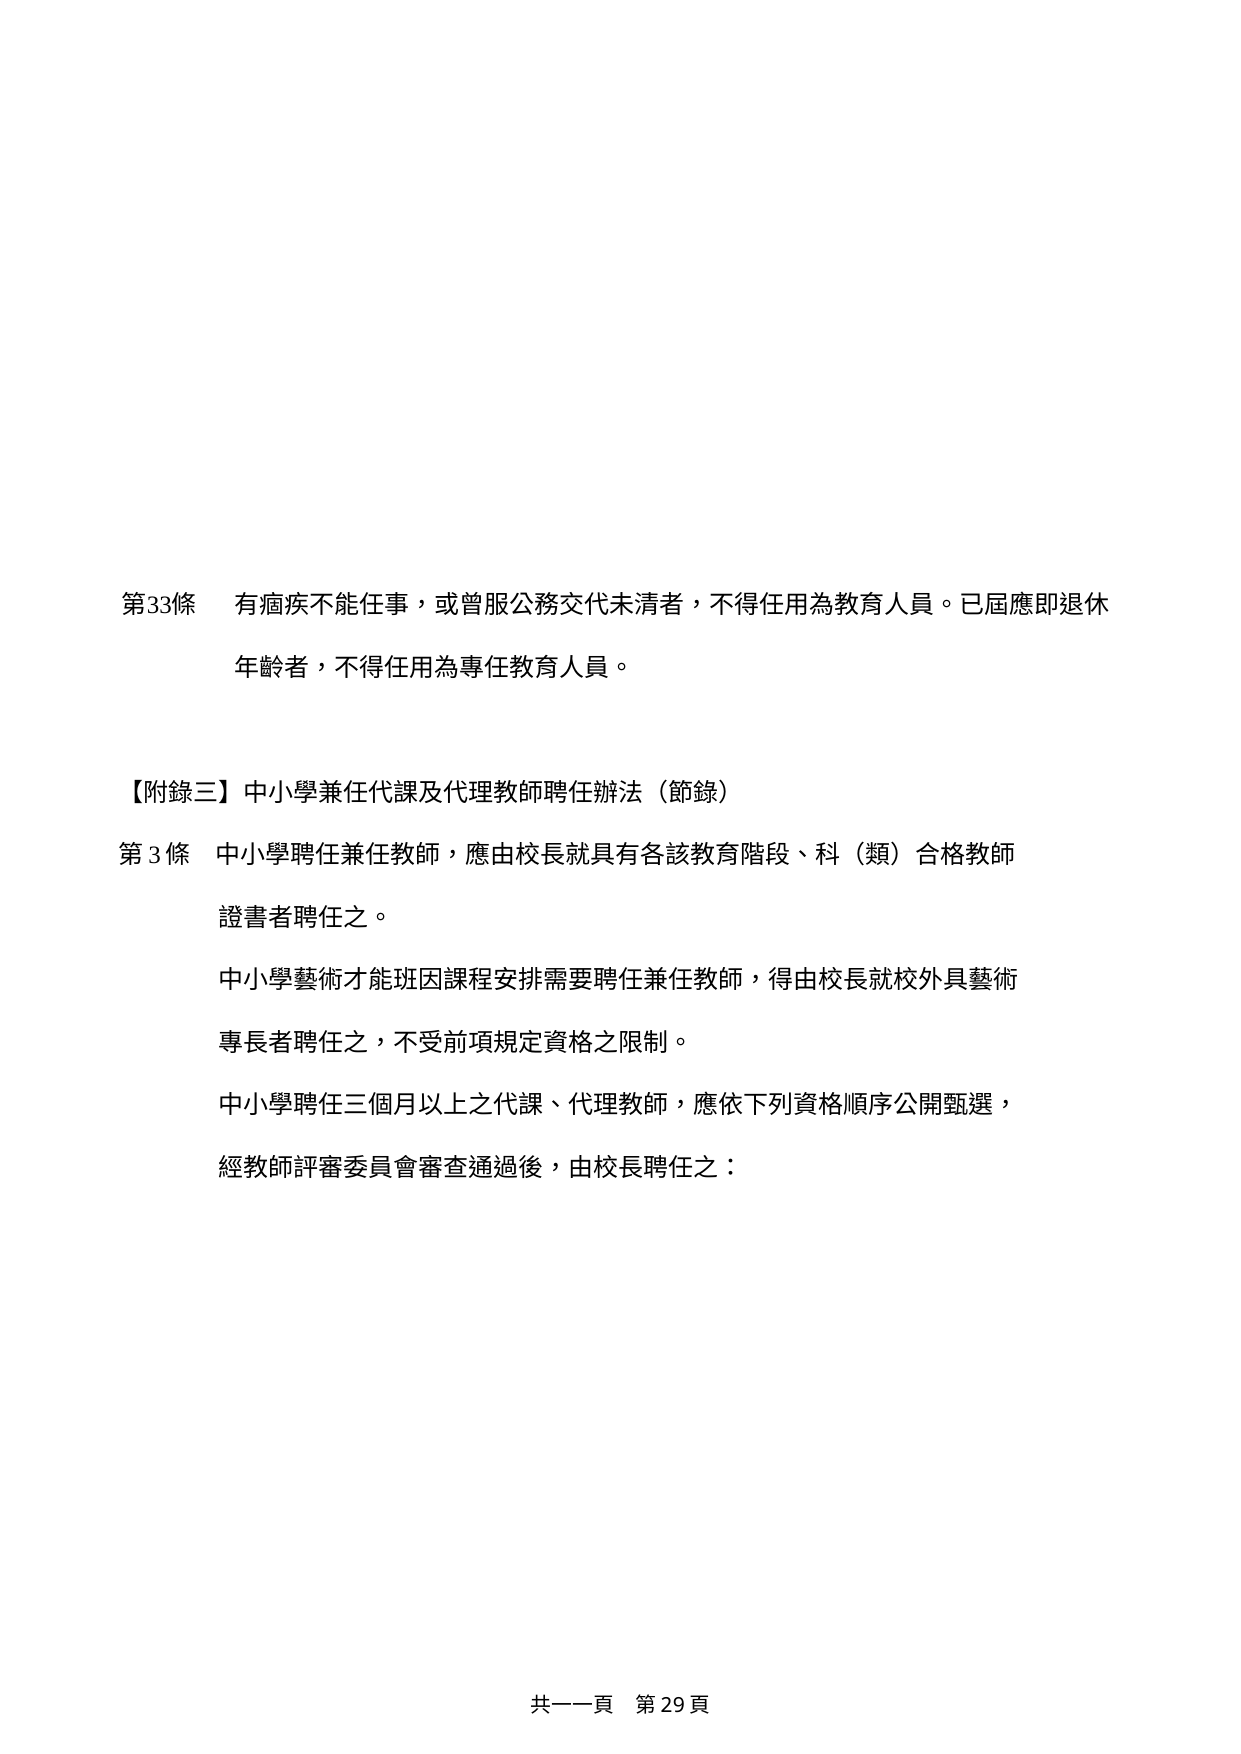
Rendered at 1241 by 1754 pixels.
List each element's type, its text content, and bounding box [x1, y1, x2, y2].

text 中小學聘任三個月以上之代課、代理教師，應依下列資格順序公開甄選， [118, 1061, 1122, 1124]
text 【附錄三】中小學兼任代課及代理教師聘任辦法（節錄） [118, 749, 1122, 811]
text 證書者聘任之。 [118, 874, 1122, 936]
text 專長者聘任之，不受前項規定資格之限制。 [118, 999, 1122, 1061]
text 第3條 中小學聘任兼任教師，應由校長就具有各該教育階段、科（類）合格教師 [118, 811, 1122, 874]
list 有痼疾不能任事，或曾服公務交代未清者，不得任用為教育人員。已屆應即退休年齡者，不得任用為專任教育人員。 [122, 561, 1122, 686]
text 經教師評審委員會審查通過後，由校長聘任之： [118, 1124, 1122, 1186]
text 中小學藝術才能班因課程安排需要聘任兼任教師，得由校長就校外具藝術 [118, 936, 1122, 999]
